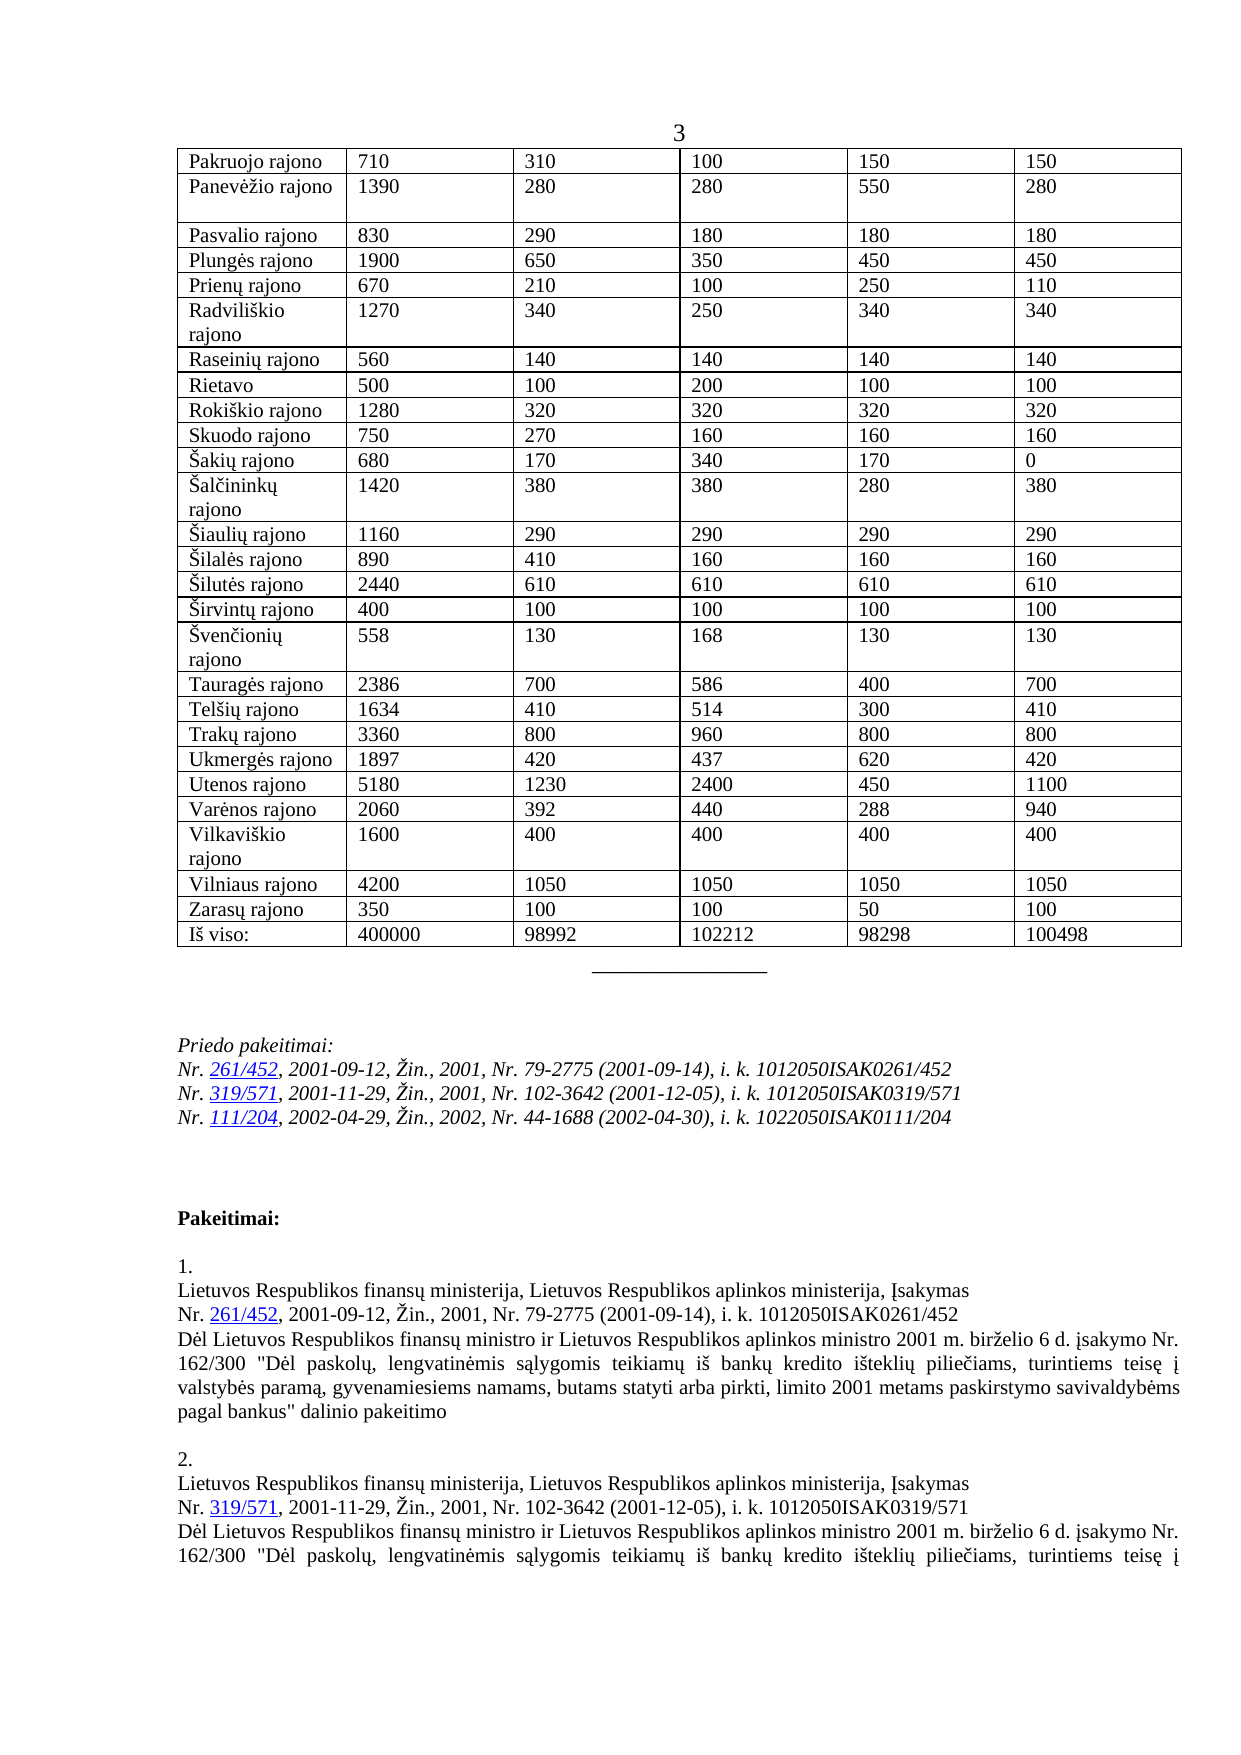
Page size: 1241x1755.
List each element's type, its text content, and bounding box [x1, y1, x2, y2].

table_cell Šiaulių rajono [178, 522, 346, 546]
table_cell 610 [514, 572, 679, 596]
table_cell 1100 [1015, 772, 1181, 796]
text Nr. 319/571, 2001-11-29, Žin., 2001, Nr. 102-3642 (2001-12-05), i. k. 1012050ISAK0319/571 [177, 1495, 1181, 1519]
table_cell 102212 [681, 922, 847, 946]
table_cell 610 [681, 572, 847, 596]
table_cell 620 [848, 747, 1014, 771]
table_cell 1900 [347, 248, 513, 272]
table_cell 450 [848, 248, 1014, 272]
table_cell 160 [848, 547, 1014, 571]
table_cell 130 [1015, 623, 1181, 671]
table_cell 150 [1015, 149, 1181, 173]
text Lietuvos Respublikos finansų ministerija, Lietuvos Respublikos aplinkos ministerija, Įsakymas [177, 1471, 1181, 1495]
table_cell 700 [514, 672, 679, 696]
table_cell Pasvalio rajono [178, 223, 346, 247]
table_cell 100498 [1015, 922, 1181, 946]
text Lietuvos Respublikos finansų ministerija, Lietuvos Respublikos aplinkos ministerija, Įsakymas [177, 1278, 1181, 1302]
table_cell 180 [1015, 223, 1181, 247]
text ______________ [177, 947, 1181, 976]
table_cell 130 [514, 623, 679, 671]
table_cell 400000 [347, 922, 513, 946]
table_cell 392 [514, 797, 679, 821]
table_cell 280 [514, 174, 679, 222]
table_cell Skuodo rajono [178, 423, 346, 447]
text Dėl Lietuvos Respublikos finansų ministro ir Lietuvos Respublikos aplinkos ministro 2001 m. birželio 6 d. įsakymo Nr. 162/300 "Dėl paskolų, lengvatinėmis sąlygomis teikiamų iš bankų kredito išteklių piliečiams, turintiems teisę į [177, 1519, 1181, 1567]
table_cell 320 [514, 398, 679, 422]
table_cell 340 [681, 448, 847, 472]
table_cell 450 [1015, 248, 1181, 272]
table_cell Šilutės rajono [178, 572, 346, 596]
table_cell Vilkaviškio rajono [178, 822, 346, 870]
table_cell 410 [1015, 697, 1181, 721]
table_cell 150 [848, 149, 1014, 173]
table_cell 800 [848, 722, 1014, 746]
table_cell 100 [514, 897, 679, 921]
table_cell 5180 [347, 772, 513, 796]
table_cell 160 [1015, 547, 1181, 571]
table_cell Prienų rajono [178, 273, 346, 297]
table_cell 1050 [514, 871, 679, 896]
table_cell 1280 [347, 398, 513, 422]
table_cell 350 [347, 897, 513, 921]
table_cell 340 [1015, 298, 1181, 346]
table_cell 280 [1015, 174, 1181, 222]
table_cell 300 [848, 697, 1014, 721]
table_cell 140 [514, 348, 679, 371]
table_cell 410 [514, 697, 679, 721]
table_cell 2386 [347, 672, 513, 696]
table_cell 1160 [347, 522, 513, 546]
table_cell 800 [1015, 722, 1181, 746]
table_cell Panevėžio rajono [178, 174, 346, 222]
table_cell 310 [514, 149, 679, 173]
table_cell 610 [848, 572, 1014, 596]
table_cell Širvintų rajono [178, 598, 346, 621]
table_cell 890 [347, 547, 513, 571]
table_cell Tauragės rajono [178, 672, 346, 696]
table_cell 320 [848, 398, 1014, 422]
table_cell 168 [681, 623, 847, 671]
table_cell 290 [681, 522, 847, 546]
table_cell 400 [848, 672, 1014, 696]
table_cell 586 [681, 672, 847, 696]
table_cell 180 [848, 223, 1014, 247]
table_cell 750 [347, 423, 513, 447]
table_cell 550 [848, 174, 1014, 222]
table_cell 940 [1015, 797, 1181, 821]
table_cell 0 [1015, 448, 1181, 472]
table_cell Ukmergės rajono [178, 747, 346, 771]
table_cell 2400 [681, 772, 847, 796]
table_cell 290 [514, 223, 679, 247]
table_cell 320 [1015, 398, 1181, 422]
table_cell Varėnos rajono [178, 797, 346, 821]
table_cell Švenčionių rajono [178, 623, 346, 671]
table_cell 514 [681, 697, 847, 721]
table_cell 250 [848, 273, 1014, 297]
text Nr. 261/452, 2001-09-12, Žin., 2001, Nr. 79-2775 (2001-09-14), i. k. 1012050ISAK0261/452 [177, 1057, 1181, 1081]
table_cell 100 [1015, 373, 1181, 397]
table_cell Vilniaus rajono [178, 871, 346, 896]
table_cell 100 [681, 273, 847, 297]
table_cell 320 [681, 398, 847, 422]
table_cell 400 [1015, 822, 1181, 870]
table_cell 290 [848, 522, 1014, 546]
table_cell 130 [848, 623, 1014, 671]
table_cell 100 [681, 897, 847, 921]
table_cell 160 [848, 423, 1014, 447]
table_cell 800 [514, 722, 679, 746]
text Nr. 261/452, 2001-09-12, Žin., 2001, Nr. 79-2775 (2001-09-14), i. k. 1012050ISAK0261/452 [177, 1302, 1181, 1326]
table_cell Šakių rajono [178, 448, 346, 472]
text Dėl Lietuvos Respublikos finansų ministro ir Lietuvos Respublikos aplinkos ministro 2001 m. birželio 6 d. įsakymo Nr. 162/300 "Dėl paskolų, lengvatinėmis sąlygomis teikiamų iš bankų kredito išteklių piliečiams, turintiems teisę į valstybės paramą, gyvenamiesiems namams, butams statyti arba pirkti, limito 2001 metams paskirstymo savivaldybėms pagal bankus" dalinio pakeitimo [177, 1326, 1181, 1423]
table_cell Rokiškio rajono [178, 398, 346, 422]
table_cell 98298 [848, 922, 1014, 946]
text Pakeitimai: [177, 1206, 1181, 1230]
table_cell 280 [848, 473, 1014, 521]
table_cell 1050 [681, 871, 847, 896]
text 2. [177, 1447, 1181, 1471]
table_cell 170 [848, 448, 1014, 472]
table_cell 100 [514, 598, 679, 621]
table_cell 2440 [347, 572, 513, 596]
table_cell 2060 [347, 797, 513, 821]
table_cell Šalčininkų rajono [178, 473, 346, 521]
table_cell 400 [681, 822, 847, 870]
table_cell 380 [681, 473, 847, 521]
table_cell 450 [848, 772, 1014, 796]
table_cell Zarasų rajono [178, 897, 346, 921]
table_cell 250 [681, 298, 847, 346]
table_cell Pakruojo rajono [178, 149, 346, 173]
table_cell 437 [681, 747, 847, 771]
table_cell 710 [347, 149, 513, 173]
table_cell 410 [514, 547, 679, 571]
text 1. [177, 1254, 1181, 1278]
table_cell 180 [681, 223, 847, 247]
table_cell 200 [681, 373, 847, 397]
table_cell 500 [347, 373, 513, 397]
table_cell 3360 [347, 722, 513, 746]
table_cell 420 [1015, 747, 1181, 771]
table_cell 160 [681, 423, 847, 447]
table_cell 170 [514, 448, 679, 472]
table_cell 400 [347, 598, 513, 621]
table_cell 290 [514, 522, 679, 546]
table_cell 560 [347, 348, 513, 371]
table_cell 1230 [514, 772, 679, 796]
table_cell 280 [681, 174, 847, 222]
table_cell 1050 [848, 871, 1014, 896]
table_cell 340 [514, 298, 679, 346]
table_cell Rietavo [178, 373, 346, 397]
text Nr. 319/571, 2001-11-29, Žin., 2001, Nr. 102-3642 (2001-12-05), i. k. 1012050ISAK0319/571 [177, 1081, 1181, 1105]
table_cell 400 [848, 822, 1014, 870]
table_cell Iš viso: [178, 922, 346, 946]
table_cell 670 [347, 273, 513, 297]
table_cell 100 [1015, 598, 1181, 621]
table_cell 830 [347, 223, 513, 247]
table_cell Telšių rajono [178, 697, 346, 721]
table_cell 1897 [347, 747, 513, 771]
table_cell 110 [1015, 273, 1181, 297]
table_cell 140 [681, 348, 847, 371]
table_cell 100 [514, 373, 679, 397]
table_cell 100 [848, 373, 1014, 397]
table_cell Šilalės rajono [178, 547, 346, 571]
table_cell 650 [514, 248, 679, 272]
table_cell 380 [1015, 473, 1181, 521]
table_cell 400 [514, 822, 679, 870]
table_cell 98992 [514, 922, 679, 946]
table_cell Radviliškio rajono [178, 298, 346, 346]
table_cell 1270 [347, 298, 513, 346]
table_cell 558 [347, 623, 513, 671]
table_cell 100 [681, 598, 847, 621]
table_cell 960 [681, 722, 847, 746]
table_cell Utenos rajono [178, 772, 346, 796]
table_cell Plungės rajono [178, 248, 346, 272]
table_cell 288 [848, 797, 1014, 821]
table_cell Raseinių rajono [178, 348, 346, 371]
table_cell 1420 [347, 473, 513, 521]
table_cell 610 [1015, 572, 1181, 596]
text Nr. 111/204, 2002-04-29, Žin., 2002, Nr. 44-1688 (2002-04-30), i. k. 1022050ISAK0111/204 [177, 1105, 1181, 1129]
table_cell 1600 [347, 822, 513, 870]
table_cell 160 [681, 547, 847, 571]
table_cell 140 [1015, 348, 1181, 371]
table_cell 4200 [347, 871, 513, 896]
table_cell 100 [681, 149, 847, 173]
table_cell 350 [681, 248, 847, 272]
table_cell 100 [848, 598, 1014, 621]
table_cell 380 [514, 473, 679, 521]
table_cell Trakų rajono [178, 722, 346, 746]
table_cell 290 [1015, 522, 1181, 546]
table_cell 50 [848, 897, 1014, 921]
table_cell 270 [514, 423, 679, 447]
table_cell 340 [848, 298, 1014, 346]
text Priedo pakeitimai: [177, 1033, 1181, 1057]
table_cell 140 [848, 348, 1014, 371]
table_cell 1634 [347, 697, 513, 721]
table_cell 160 [1015, 423, 1181, 447]
table_cell 210 [514, 273, 679, 297]
table_cell 440 [681, 797, 847, 821]
table_cell 1050 [1015, 871, 1181, 896]
table_cell 420 [514, 747, 679, 771]
table_cell 1390 [347, 174, 513, 222]
table_cell 700 [1015, 672, 1181, 696]
table_cell 100 [1015, 897, 1181, 921]
table_cell 680 [347, 448, 513, 472]
